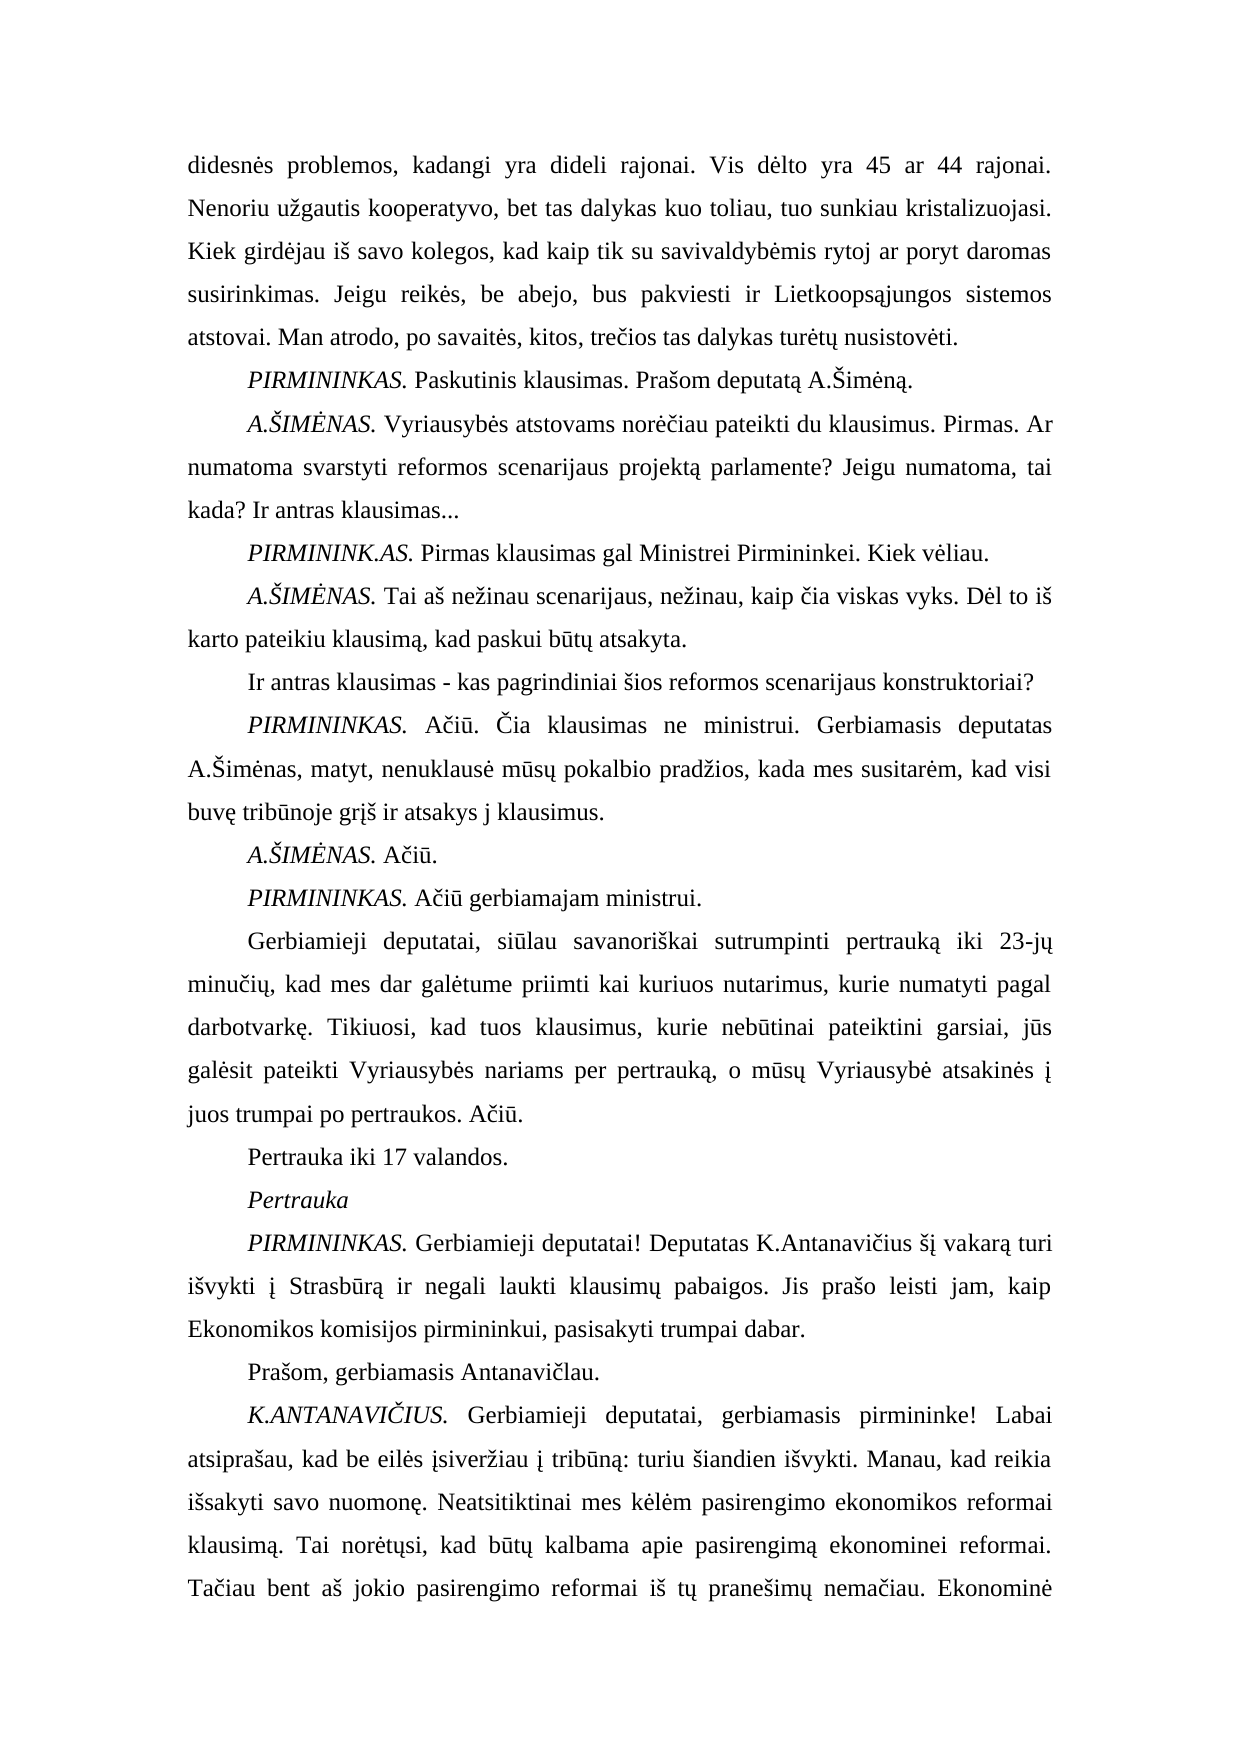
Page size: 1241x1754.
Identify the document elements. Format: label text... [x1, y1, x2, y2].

text didesnės problemos, kadangi yra dideli rajonai. Vis dėlto yra 45 ar 44 rajonai. Nenoriu užgautis kooperatyvo, bet tas dalykas kuo toliau, tuo sunkiau kristalizuojasi. Kiek girdėjau iš savo kolegos, kad kaip tik su savivaldybėmis rytoj ar poryt daromas susirinkimas. Jeigu reikės, be abejo, bus pakviesti ir Lietkoopsąjungos sistemos atstovai. Man atrodo, po savaitės, kitos, trečios tas dalykas turėtų nusistovėti. [187, 150, 1053, 351]
text Prašom, gerbiamasis Antanavičlau. [187, 1357, 1053, 1386]
text PIRMININK.AS. Pirmas klausimas gal Ministrei Pirmininkei. Kiek vėliau. [187, 538, 1053, 567]
text Pertrauka iki 17 valandos. [187, 1142, 1053, 1171]
text K.ANTANAVIČIUS. Gerbiamieji deputatai, gerbiamasis pirmininke! Labai atsiprašau, kad be eilės įsiveržiau į tribūną: turiu šiandien išvykti. Manau, kad reikia išsakyti savo nuomonę. Neatsitiktinai mes kėlėm pasiren­gimo ekonomikos reformai klausimą. Tai norėtųsi, kad būtų kalbama apie pasirengimą ekonominei reformai. Tačiau bent aš jokio pasirengimo refor­mai iš tų pranešimų nemačiau. Ekonominė [187, 1401, 1053, 1602]
text A.ŠIMĖNAS. Tai aš nežinau scenarijaus, nežinau, kaip čia viskas vyks. Dėl to iš karto pateikiu klausimą, kad paskui būtų atsakyta. [187, 581, 1053, 653]
text PIRMININKAS. Paskutinis klausimas. Prašom deputatą A.Šimėną. [187, 366, 1053, 394]
text Gerbiamieji deputatai, siūlau savanoriškai sutrumpinti pertrauką iki 23­-jų minučių, kad mes dar galėtume priimti kai kuriuos nutarimus, kurie numatyti pagal darbotvarkę. Tikiuosi, kad tuos klausimus, kurie nebūtinai pateiktini garsiai, jūs galėsit pateikti Vyriausybės nariams per pertrauką, o mūsų Vyriausybė atsakinės į juos trumpai po pertraukos. Ačiū. [187, 926, 1053, 1127]
text PIRMININKAS. Ačiū gerbiamajam ministrui. [187, 883, 1053, 912]
text A.ŠIMĖNAS. Vyriausybės atstovams norėčiau pateikti du klausimus. Pir­mas. Ar numatoma svarstyti reformos scenarijaus projektą parlamente? Jeigu numatoma, tai kada? Ir antras klausimas... [187, 409, 1053, 524]
text PIRMININKAS. Ačiū. Čia klausimas ne ministrui. Gerbiamasis deputatas A.Šimėnas, matyt, nenuklausė mūsų pokalbio pradžios, kada mes susitarėm, kad visi buvę tribūnoje grįš ir atsakys j klausimus. [187, 711, 1053, 826]
text PIRMININKAS. Gerbiamieji deputatai! Deputatas K.Antanavičius šį va­karą turi išvykti į Strasbūrą ir negali laukti klausimų pabaigos. Jis prašo leisti jam, kaip Ekonomikos komisijos pirmininkui, pasisakyti trumpai dabar. [187, 1228, 1053, 1343]
text Pertrauka [187, 1185, 1053, 1214]
text A.ŠIMĖNAS. Ačiū. [187, 840, 1053, 869]
text Ir antras klausimas - kas pagrindiniai šios reformos scenarijaus konstruk­toriai? [187, 667, 1053, 696]
